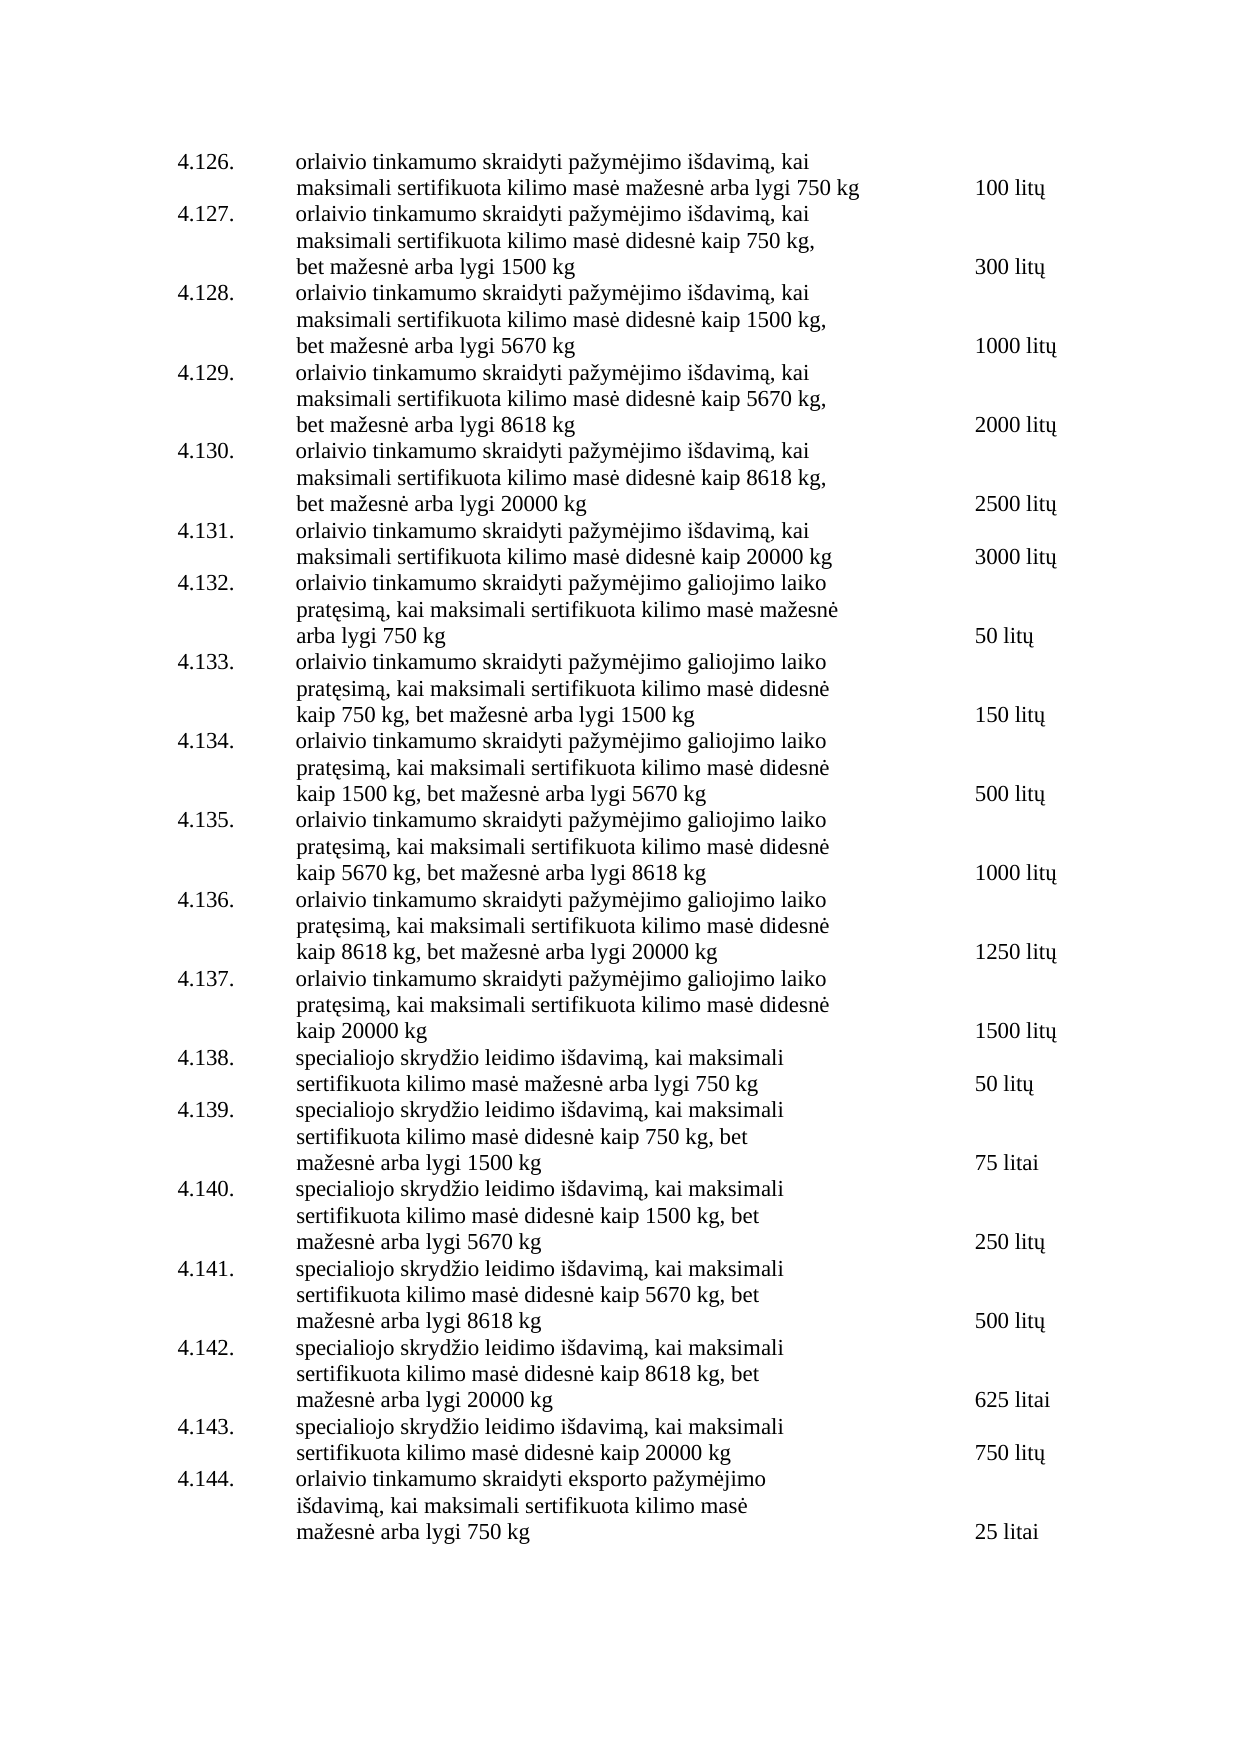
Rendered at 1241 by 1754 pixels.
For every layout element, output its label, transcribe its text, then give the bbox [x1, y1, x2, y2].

text 4.129. orlaivio tinkamumo skraidyti pažymėjimo išdavimą, kai maksimali sertifikuota kilimo masė didesnė kaip 5670 kg, bet mažesnė arba lygi 8618 kg 2000 litų [177, 358, 1122, 438]
text 4.133. orlaivio tinkamumo skraidyti pažymėjimo galiojimo laiko pratęsimą, kai maksimali sertifikuota kilimo masė didesnė kaip 750 kg, bet mažesnė arba lygi 1500 kg 150 litų [177, 648, 1122, 727]
text 4.132. orlaivio tinkamumo skraidyti pažymėjimo galiojimo laiko pratęsimą, kai maksimali sertifikuota kilimo masė mažesnė arba lygi 750 kg 50 litų [177, 569, 1122, 648]
text 4.134. orlaivio tinkamumo skraidyti pažymėjimo galiojimo laiko pratęsimą, kai maksimali sertifikuota kilimo masė didesnė kaip 1500 kg, bet mažesnė arba lygi 5670 kg 500 litų [177, 727, 1122, 807]
text 4.131. orlaivio tinkamumo skraidyti pažymėjimo išdavimą, kai maksimali sertifikuota kilimo masė didesnė kaip 20000 kg 3000 litų [177, 517, 1122, 569]
text 4.142. specialiojo skrydžio leidimo išdavimą, kai maksimali sertifikuota kilimo masė didesnė kaip 8618 kg, bet mažesnė arba lygi 20000 kg 625 litai [177, 1334, 1122, 1413]
text 4.127. orlaivio tinkamumo skraidyti pažymėjimo išdavimą, kai maksimali sertifikuota kilimo masė didesnė kaip 750 kg, bet mažesnė arba lygi 1500 kg 300 litų [177, 200, 1122, 279]
text 4.136. orlaivio tinkamumo skraidyti pažymėjimo galiojimo laiko pratęsimą, kai maksimali sertifikuota kilimo masė didesnė kaip 8618 kg, bet mažesnė arba lygi 20000 kg 1250 litų [177, 886, 1122, 965]
text 4.144. orlaivio tinkamumo skraidyti eksporto pažymėjimo išdavimą, kai maksimali sertifikuota kilimo masė mažesnė arba lygi 750 kg 25 litai [177, 1465, 1122, 1544]
text 4.141. specialiojo skrydžio leidimo išdavimą, kai maksimali sertifikuota kilimo masė didesnė kaip 5670 kg, bet mažesnė arba lygi 8618 kg 500 litų [177, 1254, 1122, 1334]
text 4.137. orlaivio tinkamumo skraidyti pažymėjimo galiojimo laiko pratęsimą, kai maksimali sertifikuota kilimo masė didesnė kaip 20000 kg 1500 litų [177, 965, 1122, 1044]
text 4.139. specialiojo skrydžio leidimo išdavimą, kai maksimali sertifikuota kilimo masė didesnė kaip 750 kg, bet mažesnė arba lygi 1500 kg 75 litai [177, 1096, 1122, 1176]
text 4.130. orlaivio tinkamumo skraidyti pažymėjimo išdavimą, kai maksimali sertifikuota kilimo masė didesnė kaip 8618 kg, bet mažesnė arba lygi 20000 kg 2500 litų [177, 438, 1122, 517]
text 4.135. orlaivio tinkamumo skraidyti pažymėjimo galiojimo laiko pratęsimą, kai maksimali sertifikuota kilimo masė didesnė kaip 5670 kg, bet mažesnė arba lygi 8618 kg 1000 litų [177, 807, 1122, 886]
text 4.143. specialiojo skrydžio leidimo išdavimą, kai maksimali sertifikuota kilimo masė didesnė kaip 20000 kg 750 litų [177, 1413, 1122, 1465]
text 4.138. specialiojo skrydžio leidimo išdavimą, kai maksimali sertifikuota kilimo masė mažesnė arba lygi 750 kg 50 litų [177, 1044, 1122, 1096]
text 4.126. orlaivio tinkamumo skraidyti pažymėjimo išdavimą, kai maksimali sertifikuota kilimo masė mažesnė arba lygi 750 kg 100 litų [177, 148, 1122, 200]
text 4.128. orlaivio tinkamumo skraidyti pažymėjimo išdavimą, kai maksimali sertifikuota kilimo masė didesnė kaip 1500 kg, bet mažesnė arba lygi 5670 kg 1000 litų [177, 279, 1122, 358]
text 4.140. specialiojo skrydžio leidimo išdavimą, kai maksimali sertifikuota kilimo masė didesnė kaip 1500 kg, bet mažesnė arba lygi 5670 kg 250 litų [177, 1176, 1122, 1254]
